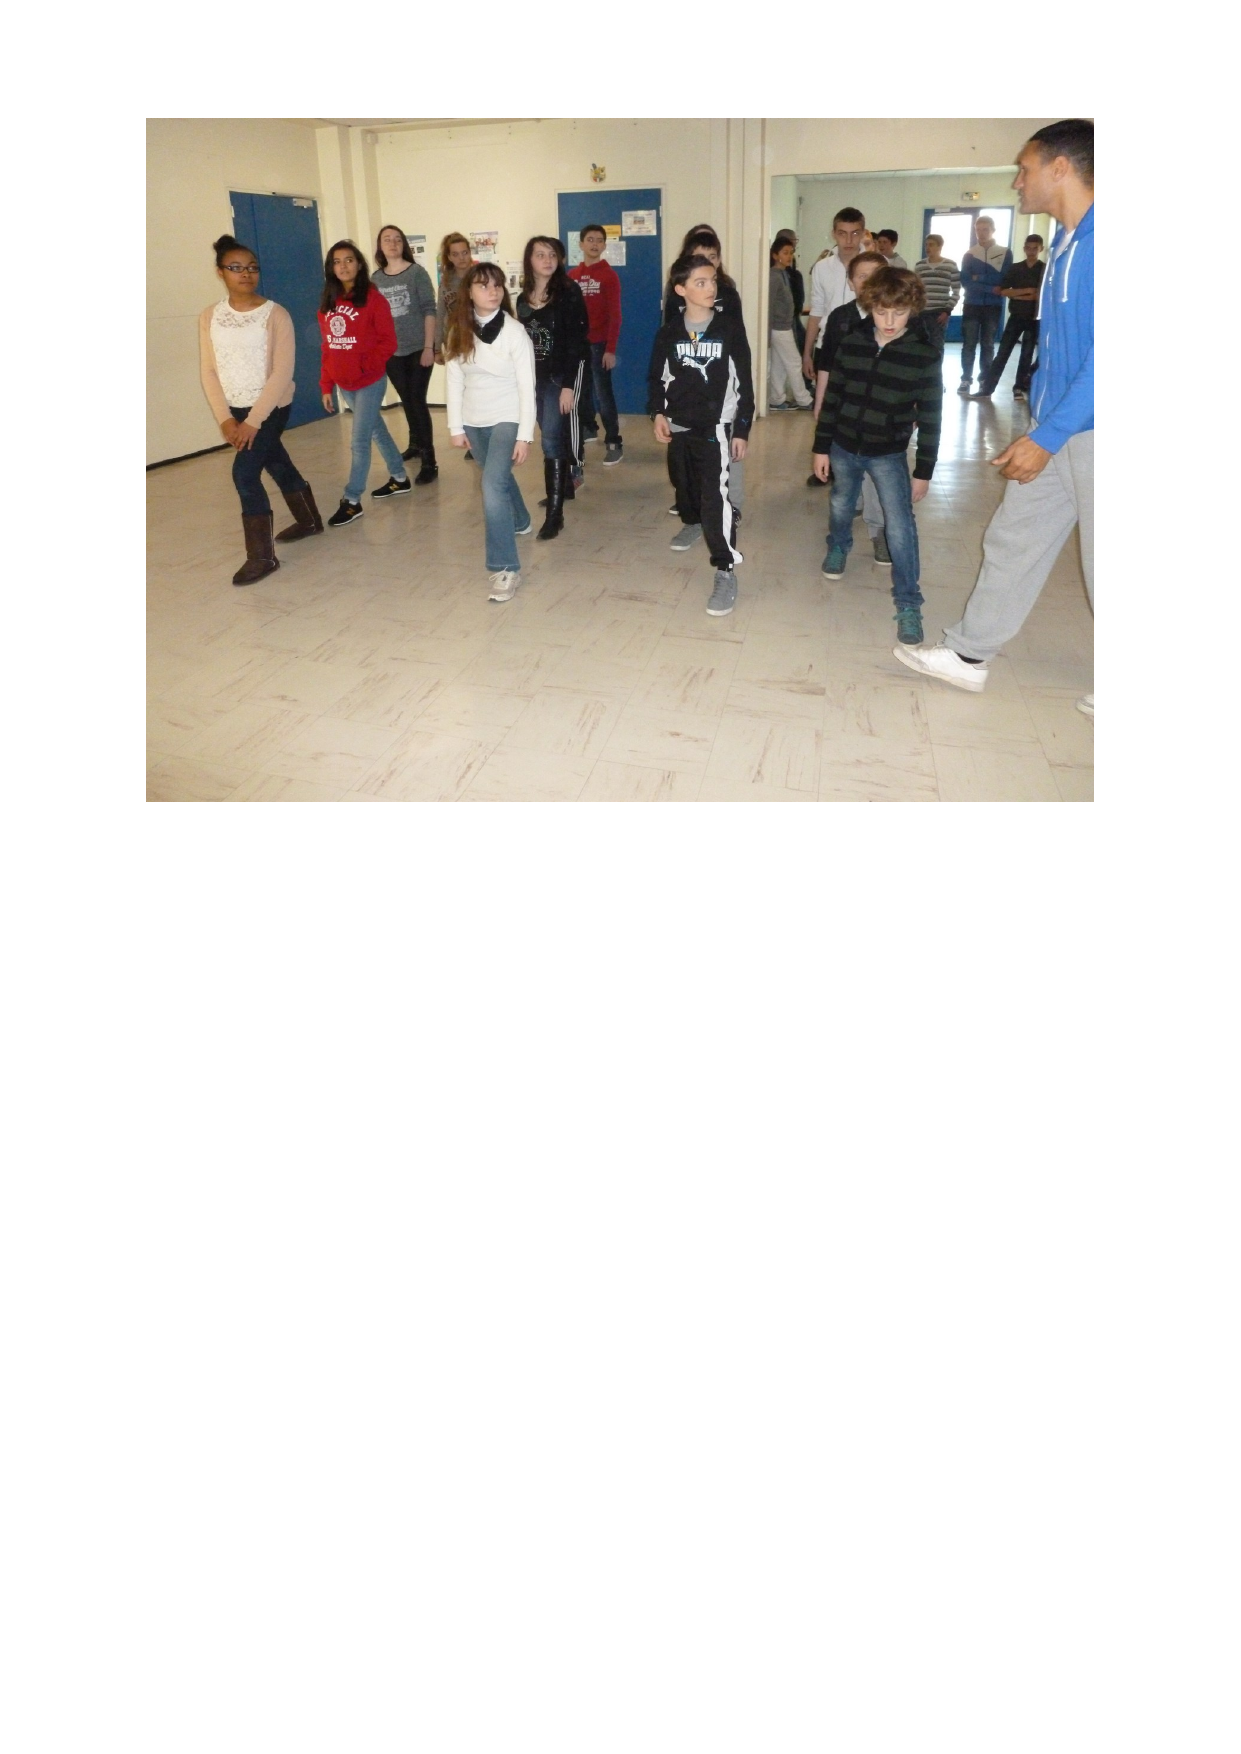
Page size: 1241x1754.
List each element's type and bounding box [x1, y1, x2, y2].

picture [146, 118, 1094, 802]
